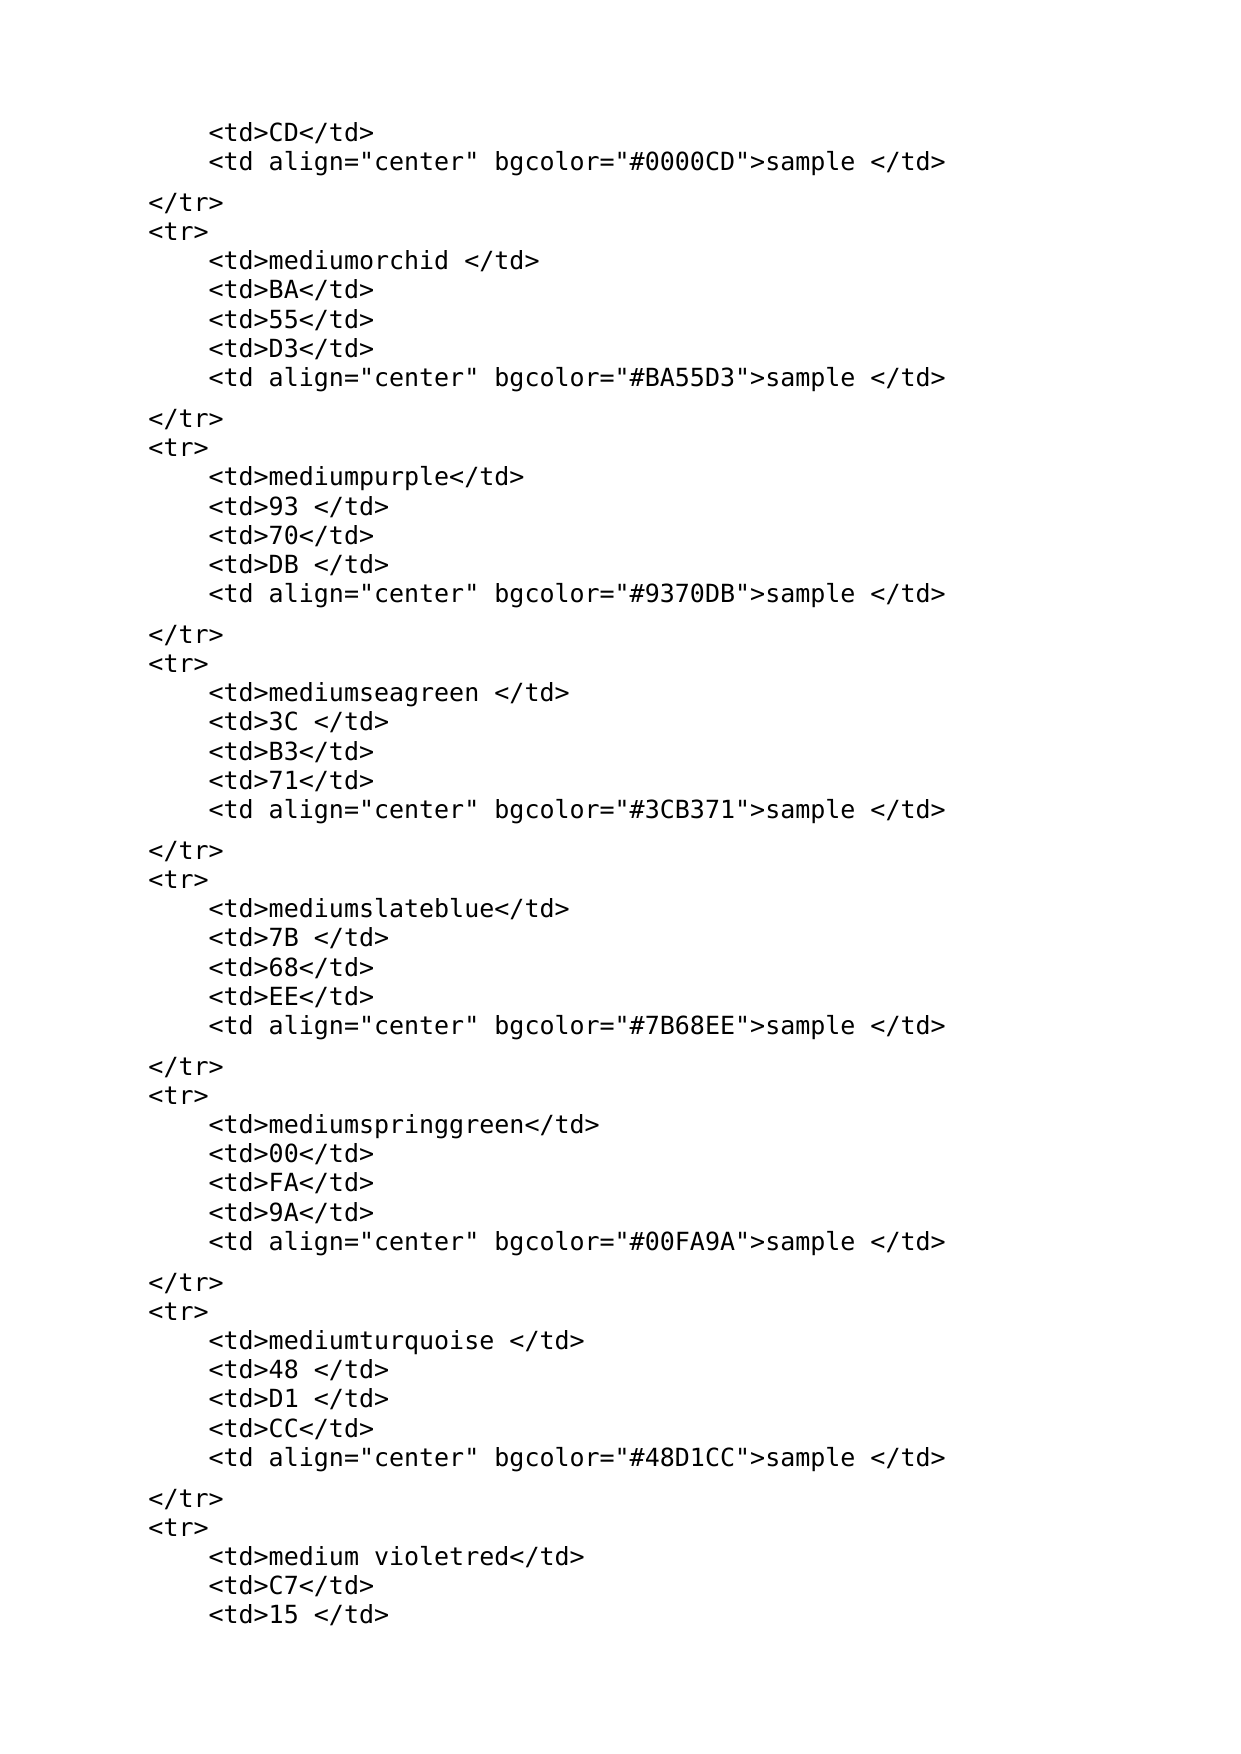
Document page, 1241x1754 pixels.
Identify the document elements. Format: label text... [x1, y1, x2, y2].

text </tr> <tr> <td>mediumturquoise </td> <td>48 </td> <td>D1 </td> <td>CC</td> <td align="center" bgcolor="#48D1CC">sample </td> [118, 1268, 1122, 1472]
text </tr> <tr> <td>mediumspringgreen</td> <td>00</td> <td>FA</td> <td>9A</td> <td align="center" bgcolor="#00FA9A">sample </td> [118, 1052, 1122, 1256]
text </tr> <tr> <td>medium violetred</td> <td>C7</td> <td>15 </td> [118, 1484, 1122, 1630]
text </tr> <tr> <td>mediumslateblue</td> <td>7B </td> <td>68</td> <td>EE</td> <td align="center" bgcolor="#7B68EE">sample </td> [118, 836, 1122, 1040]
text </tr> <tr> <td>mediumseagreen </td> <td>3C </td> <td>B3</td> <td>71</td> <td align="center" bgcolor="#3CB371">sample </td> [118, 620, 1122, 824]
text </tr> <tr> <td>mediumorchid </td> <td>BA</td> <td>55</td> <td>D3</td> <td align="center" bgcolor="#BA55D3">sample </td> [118, 188, 1122, 392]
text </tr> <tr> <td>mediumpurple</td> <td>93 </td> <td>70</td> <td>DB </td> <td align="center" bgcolor="#9370DB">sample </td> [118, 404, 1122, 608]
text <td>CD</td> <td align="center" bgcolor="#0000CD">sample </td> [118, 118, 1122, 176]
